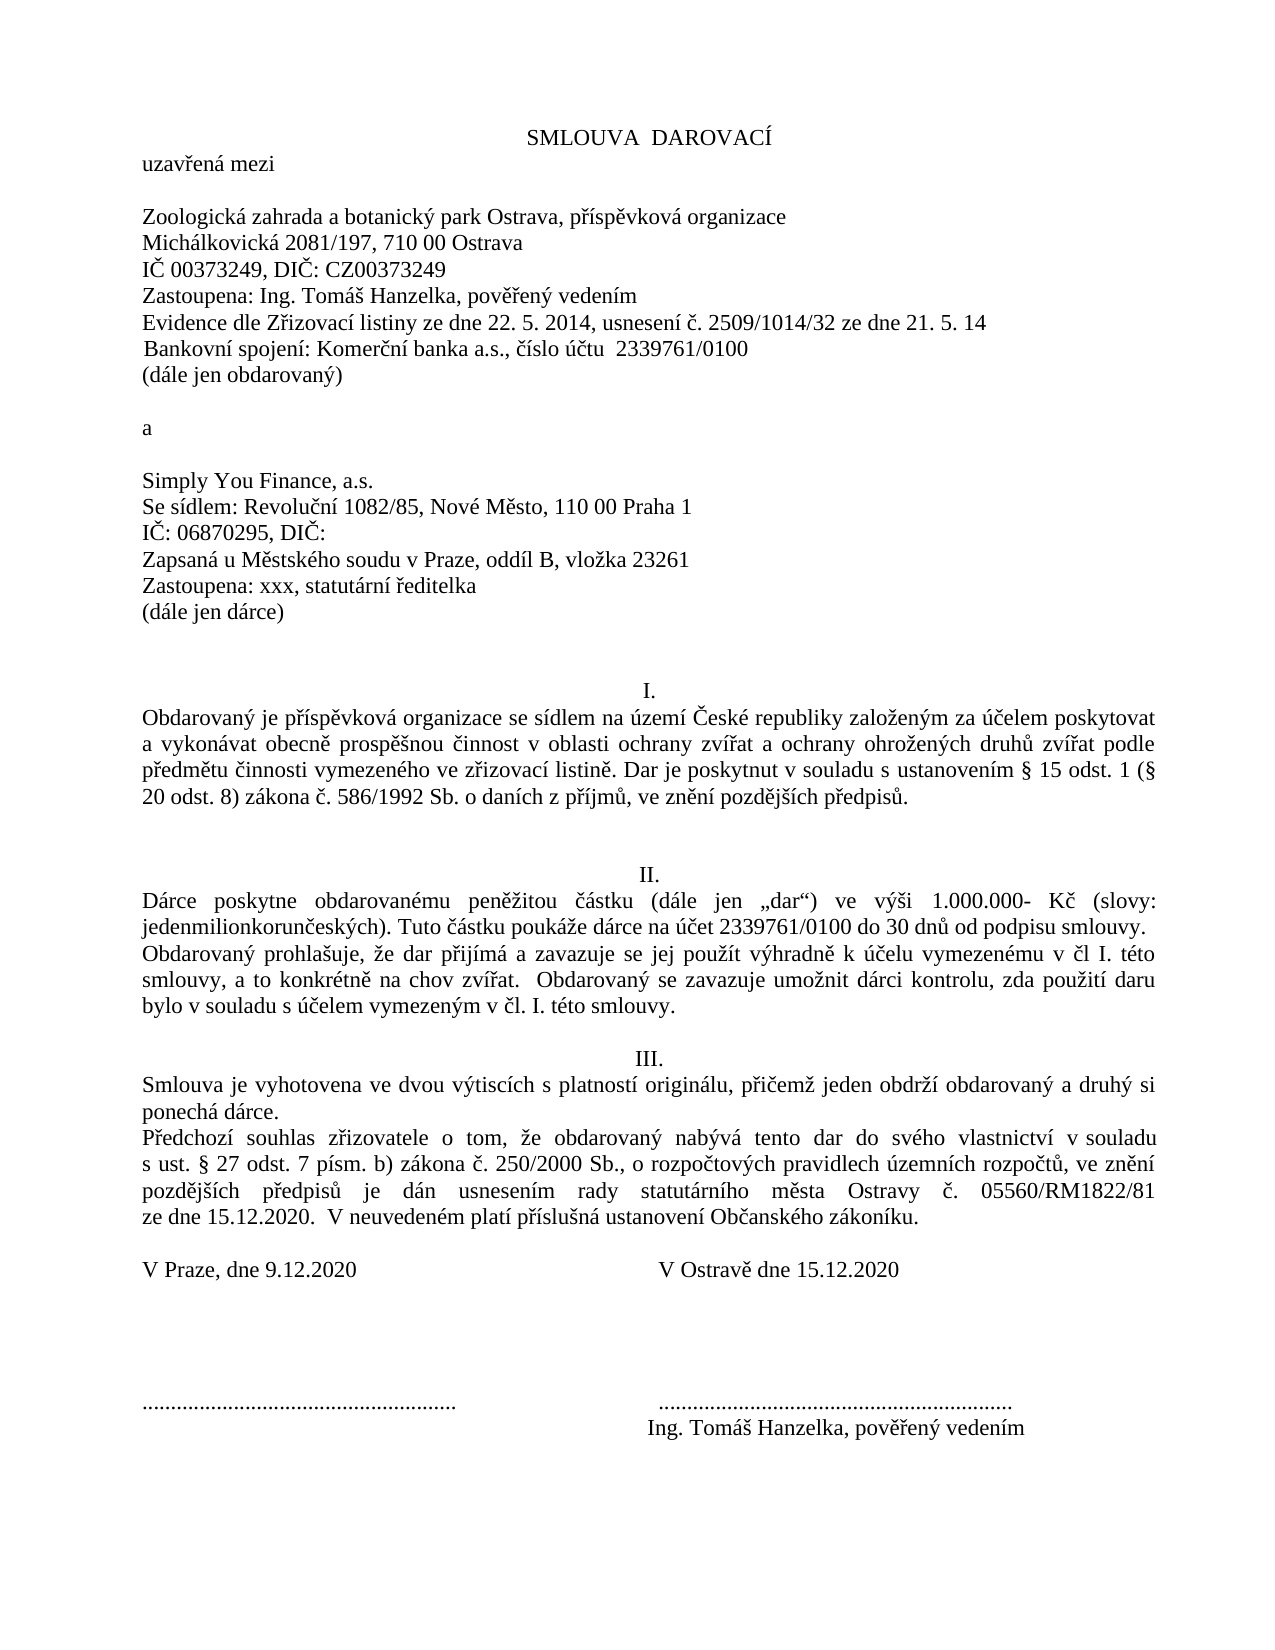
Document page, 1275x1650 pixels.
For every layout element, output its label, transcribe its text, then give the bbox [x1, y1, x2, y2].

text I. [142, 677, 1157, 704]
text a [142, 414, 1157, 440]
text ....................................................... .............................................................. [142, 1388, 1157, 1414]
text SMLOUVA darovací [142, 124, 1157, 150]
text Evidence dle Zřizovací listiny ze dne 22. 5. 2014, usnesení č. 2509/1014/32 ze dne 21. 5. 14 [142, 308, 1157, 335]
text V Praze, dne 9.12.2020 V Ostravě dne 15.12.2020 [142, 1256, 1157, 1282]
text II. [142, 861, 1157, 887]
text Ing. Tomáš Hanzelka, pověřený vedením [142, 1414, 1157, 1440]
text Obdarovaný je příspěvková organizace se sídlem na území České republiky založeným za účelem poskytovat a vykonávat obecně prospěšnou činnost v oblasti ochrany zvířat a ochrany ohrožených druhů zvířat podle předmětu činnosti vymezeného ve zřizovací listině. Dar je poskytnut v souladu s ustanovením § 15 odst. 1 (§ 20 odst. 8) zákona č. 586/1992 Sb. o daních z příjmů, ve znění pozdějších předpisů. [142, 704, 1157, 809]
text Simply You Finance, a.s. [142, 467, 1157, 493]
text uzavřená mezi [142, 150, 1157, 177]
text Zapsaná u Městského soudu v Praze, oddíl B, vložka 23261 [142, 546, 1157, 572]
text III. [142, 1045, 1157, 1071]
text Zastoupena: xxx, statutární ředitelka [142, 572, 1157, 598]
text Zastoupena: Ing. Tomáš Hanzelka, pověřený vedením [142, 282, 1157, 308]
text Zoologická zahrada a botanický park Ostrava, příspěvková organizace [142, 203, 1157, 229]
text IČ 00373249, DIČ: CZ00373249 [142, 256, 1157, 282]
text (dále jen obdarovaný) [142, 361, 1157, 388]
text Dárce poskytne obdarovanému peněžitou částku (dále jen „dar“) ve výši 1.000.000- Kč (slovy: jedenmilionkorunčeských). Tuto částku poukáže dárce na účet 2339761/0100 do 30 dnů od podpisu smlouvy. [142, 887, 1157, 940]
text Se sídlem: Revoluční 1082/85, Nové Město, 110 00 Praha 1 [142, 493, 1157, 519]
text IČ: 06870295, DIČ: [142, 519, 1157, 546]
text Obdarovaný prohlašuje, že dar přijímá a zavazuje se jej použít výhradně k účelu vymezenému v čl I. této smlouvy, a to konkrétně na chov zvířat. Obdarovaný se zavazuje umožnit dárci kontrolu, zda použití daru bylo v souladu s účelem vymezeným v čl. I. této smlouvy. [142, 940, 1157, 1019]
text Smlouva je vyhotovena ve dvou výtiscích s platností originálu, přičemž jeden obdrží obdarovaný a druhý si ponechá dárce. [142, 1071, 1157, 1124]
text (dále jen dárce) [142, 598, 1157, 625]
text Bankovní spojení: Komerční banka a.s., číslo účtu 2339761/0100 [142, 335, 1157, 361]
text Předchozí souhlas zřizovatele o tom, že obdarovaný nabývá tento dar do svého vlastnictví v souladu s ust. § 27 odst. 7 písm. b) zákona č. 250/2000 Sb., o rozpočtových pravidlech územních rozpočtů, ve znění pozdějších předpisů je dán usnesením rady statutárního města Ostravy č. 05560/RM1822/81 ze dne 15.12.2020. V neuvedeném platí příslušná ustanovení Občanského zákoníku. [142, 1124, 1157, 1229]
text Michálkovická 2081/197, 710 00 Ostrava [142, 229, 1157, 256]
